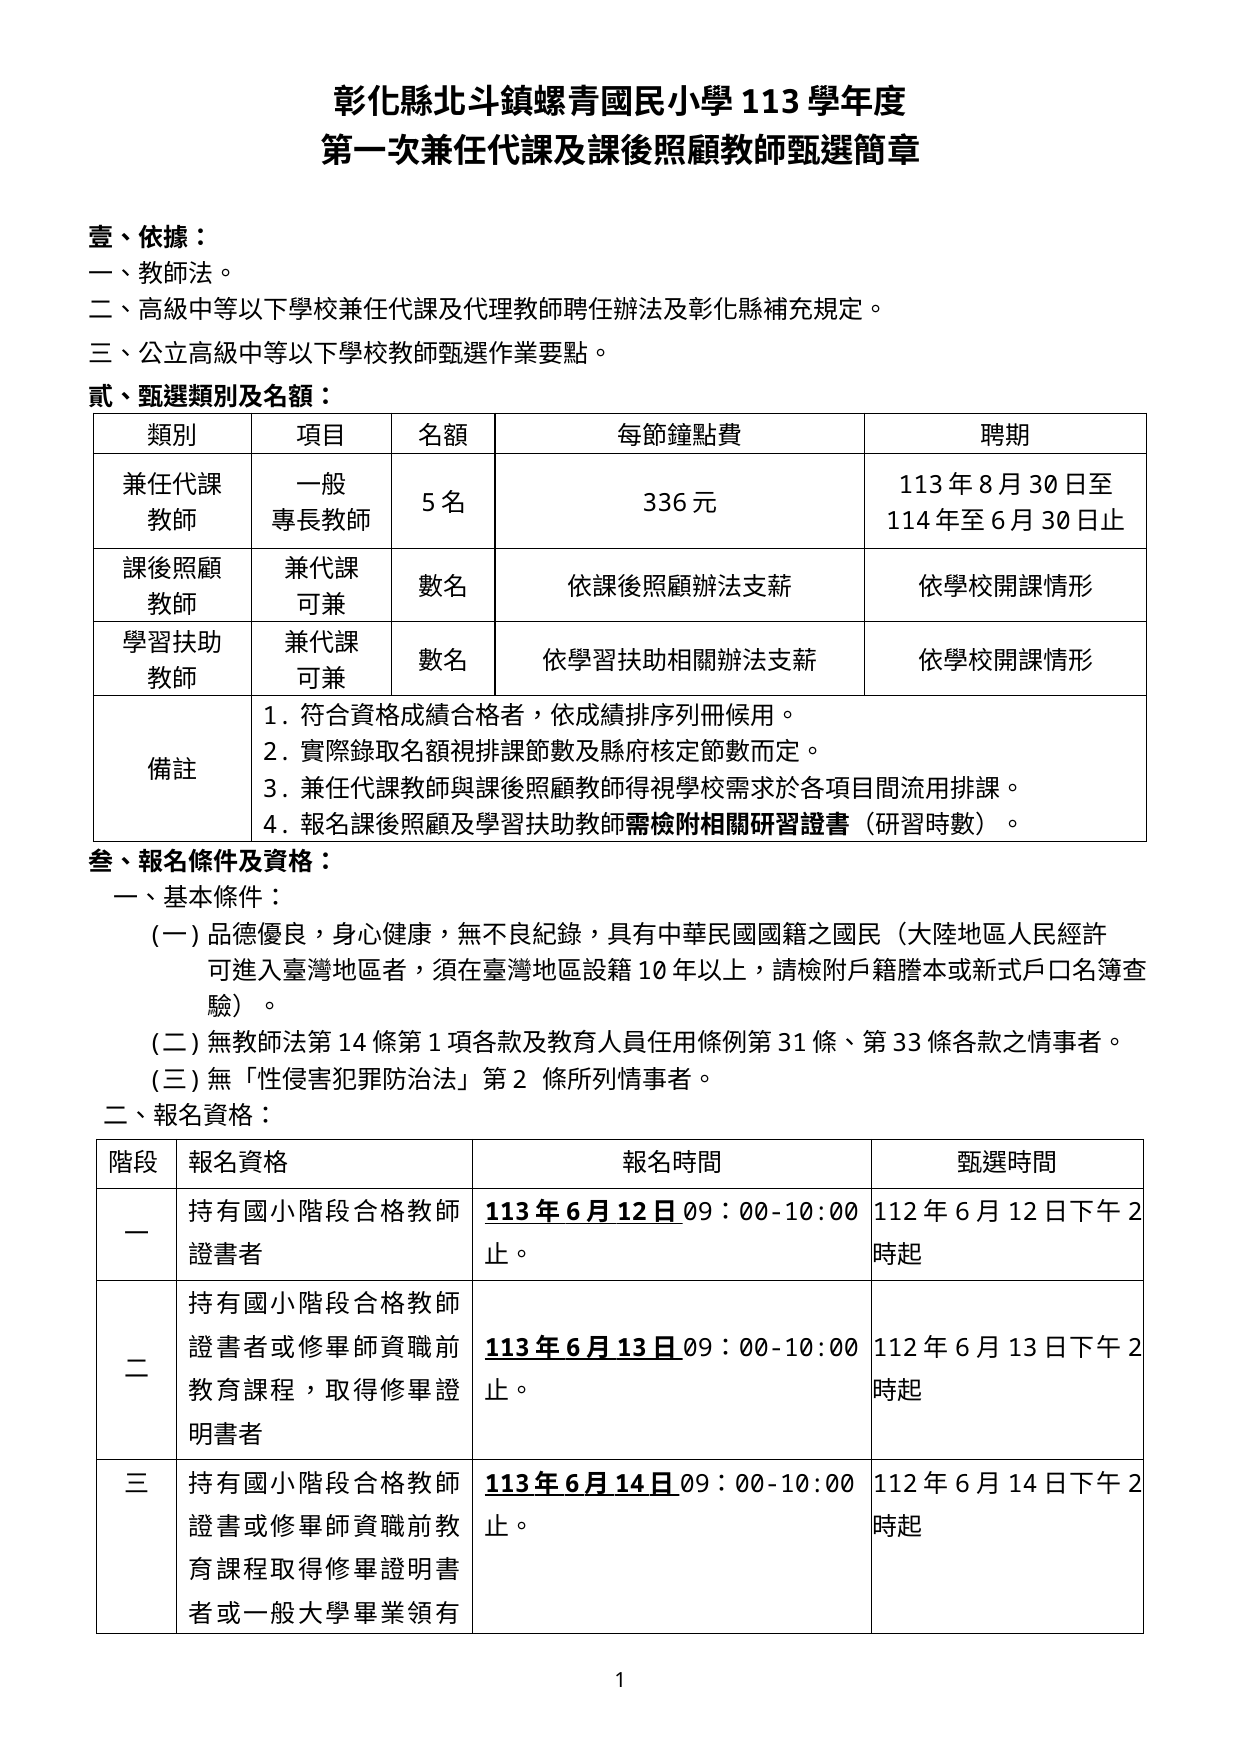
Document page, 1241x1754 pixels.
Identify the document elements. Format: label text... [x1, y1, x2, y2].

table_header 項目 [252, 414, 391, 453]
table_cell 112年6月13日下午2時起 [872, 1281, 1143, 1459]
text 一、基本條件： [89, 878, 1152, 914]
list 品德優良，身心健康，無不良紀錄，具有中華民國國籍之國民（大陸地區人民經許 可進入臺灣地區者，須在臺灣地區設籍10年以上，請檢附戶籍謄本或新式戶口名簿查驗）。 [148, 914, 1152, 1023]
text 三、公立高級中等以下學校教師甄選作業要點。 [89, 333, 1152, 369]
text 二、報名資格： [79, 1095, 1152, 1132]
table_cell 113年6月12日09：00-10:00止。 [473, 1189, 871, 1280]
table_header 每節鐘點費 [496, 414, 864, 453]
table_cell 符合資格成績合格者，依成績排序列冊候用。 實際錄取名額視排課節數及縣府核定節數而定。 兼任代課教師與課後照顧教師得視學校需求於各項目間流用排課。 報名課後照顧及學習扶助教師需檢附相關研習證書（研習時數）。 [252, 696, 1146, 841]
list 無教師法第14條第1項各款及教育人員任用條例第31條、第33條各款之情事者。 [148, 1023, 1152, 1059]
table_cell 112年6月14日下午2時起 [872, 1460, 1143, 1632]
table_cell 兼代課 可兼 [252, 549, 391, 621]
table_cell 數名 [392, 549, 494, 621]
table_cell 336元 [496, 454, 864, 547]
table_cell 依課後照顧辦法支薪 [496, 549, 864, 621]
table_header 階段 [97, 1140, 176, 1188]
table_header 聘期 [865, 414, 1146, 453]
table_cell 依學習扶助相關辦法支薪 [496, 622, 864, 694]
table_cell 113年6月13日09：00-10:00止。 [473, 1281, 871, 1459]
text 彰化縣北斗鎮螺青國民小學113學年度 [89, 75, 1152, 123]
text 第一次兼任代課及課後照顧教師甄選簡章 [89, 123, 1152, 172]
table_header 報名資格 [177, 1140, 472, 1188]
table_header 報名時間 [473, 1140, 871, 1188]
table_cell 113年8月30日至 114年至6月30日止 [865, 454, 1146, 547]
table_cell 113年6月14日09：00-10:00止。 [473, 1460, 871, 1632]
table_cell 依學校開課情形 [865, 622, 1146, 694]
table_header 類別 [94, 414, 251, 453]
table_cell 一般 專長教師 [252, 454, 391, 547]
table_header 甄選時間 [872, 1140, 1143, 1188]
table_cell 依學校開課情形 [865, 549, 1146, 621]
table_cell 112年6月12日下午2時起 [872, 1189, 1143, 1280]
text 貳、甄選類別及名額： [89, 376, 1152, 413]
table_cell 三 [97, 1460, 176, 1632]
table_cell 一 [97, 1189, 176, 1280]
list 無「性侵害犯罪防治法」第2 條所列情事者。 [148, 1059, 1152, 1095]
table_cell 二 [97, 1281, 176, 1459]
text 一、教師法。 [89, 253, 1152, 289]
table_header 名額 [392, 414, 494, 453]
table_cell 兼任代課 教師 [94, 454, 251, 547]
table_cell 課後照顧 教師 [94, 549, 251, 621]
text 叁、報名條件及資格： [89, 842, 1152, 878]
table_cell 持有國小階段合格教師證書者或修畢師資職前教育課程，取得修畢證明書者 [177, 1281, 472, 1459]
table_cell 備註 [94, 696, 251, 841]
table_cell 持有國小階段合格教師證書者 [177, 1189, 472, 1280]
table_cell 持有國小階段合格教師證書或修畢師資職前教育課程取得修畢證明書者或一般大學畢業領有 [177, 1460, 472, 1632]
table_cell 數名 [392, 622, 494, 694]
text 壹、依據： [89, 217, 1152, 253]
table_cell 5名 [392, 454, 494, 547]
table_cell 兼代課 可兼 [252, 622, 391, 694]
table_cell 學習扶助 教師 [94, 622, 251, 694]
text 二、高級中等以下學校兼任代課及代理教師聘任辦法及彰化縣補充規定。 [89, 289, 1152, 326]
